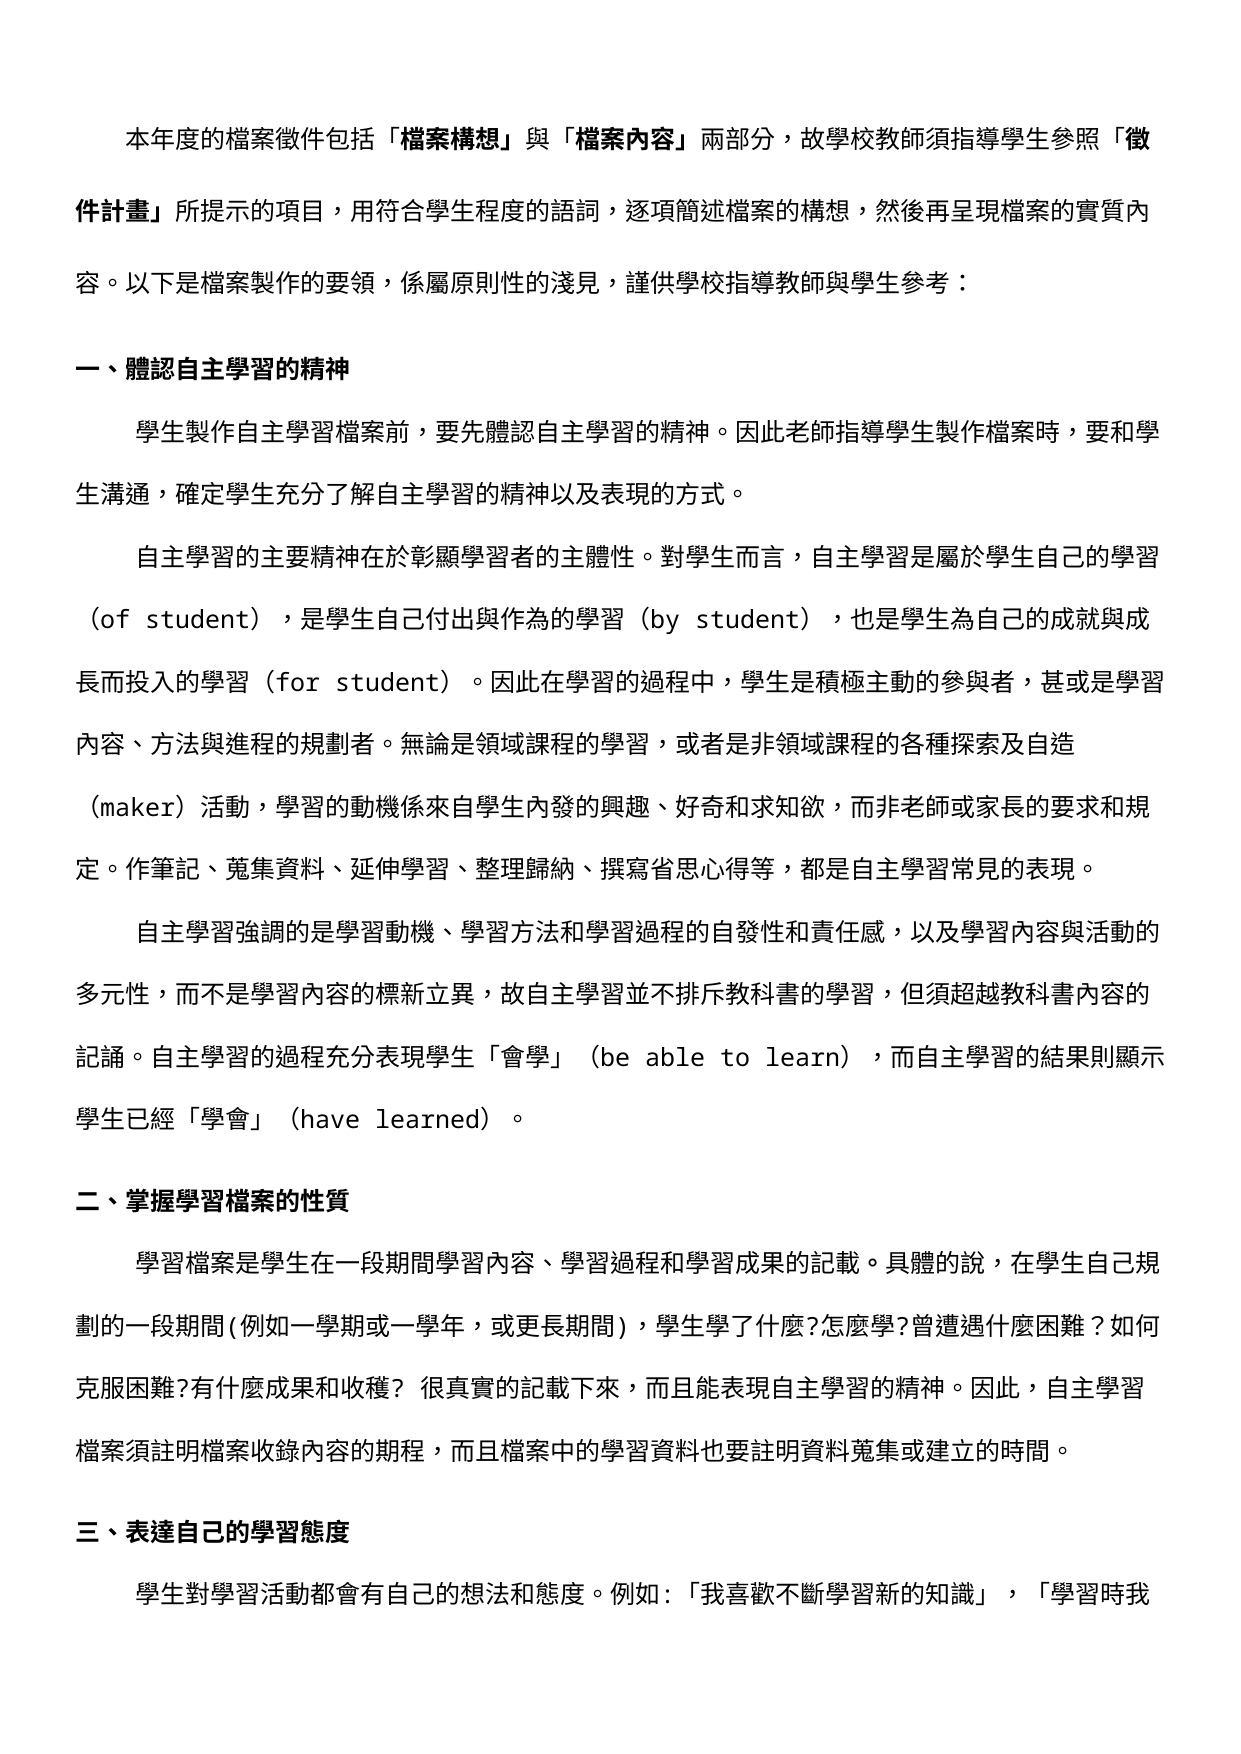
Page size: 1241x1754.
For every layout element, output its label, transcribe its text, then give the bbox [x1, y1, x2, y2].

text 學生對學習活動都會有自己的想法和態度。例如:「我喜歡不斷學習新的知識」，「學習時我會聽老師的指導，但也會有自己的想法和意見」，「我有疑問和困難時，會主動問老師，也會和同學討論」等，都是個人的學習態度。製作學習檔案時，可先將自己的學習態度想清楚，然後寫下來，放在檔案中。 [75, 1551, 1165, 1614]
text 自主學習的主要精神在於彰顯學習者的主體性。對學生而言，自主學習是屬於學生自己的學習（of student），是學生自己付出與作為的學習（by student），也是學生為自己的成就與成長而投入的學習（for student）。因此在學習的過程中，學生是積極主動的參與者，甚或是學習內容、方法與進程的規劃者。無論是領域課程的學習，或者是非領域課程的各種探索及自造（maker）活動，學習的動機係來自學生內發的興趣、好奇和求知欲，而非老師或家長的要求和規定。作筆記、蒐集資料、延伸學習、整理歸納、撰寫省思心得等，都是自主學習常見的表現。 [75, 514, 1165, 889]
text 學生製作自主學習檔案前，要先體認自主學習的精神。因此老師指導學生製作檔案時，要和學生溝通，確定學生充分了解自主學習的精神以及表現的方式。 [75, 389, 1165, 514]
text 本年度的檔案徵件包括「檔案構想」與「檔案內容」兩部分，故學校教師須指導學生參照「徵件計畫」所提示的項目，用符合學生程度的語詞，逐項簡述檔案的構想，然後再呈現檔案的實質內容。以下是檔案製作的要領，係屬原則性的淺見，謹供學校指導教師與學生參考： [75, 96, 1165, 302]
text 學習檔案是學生在一段期間學習內容、學習過程和學習成果的記載。具體的說，在學生自己規劃的一段期間(例如一學期或一學年，或更長期間)，學生學了什麼?怎麼學?曾遭遇什麼困難？如何克服困難?有什麼成果和收穫? 很真實的記載下來，而且能表現自主學習的精神。因此，自主學習檔案須註明檔案收錄內容的期程，而且檔案中的學習資料也要註明資料蒐集或建立的時間。 [75, 1220, 1165, 1470]
text 三、表達自己的學習態度 [75, 1489, 1165, 1551]
text 自主學習強調的是學習動機、學習方法和學習過程的自發性和責任感，以及學習內容與活動的多元性，而不是學習內容的標新立異，故自主學習並不排斥教科書的學習，但須超越教科書內容的記誦。自主學習的過程充分表現學生「會學」（be able to learn），而自主學習的結果則顯示學生已經「學會」（have learned）。 [75, 889, 1165, 1139]
text 二、掌握學習檔案的性質 [75, 1157, 1165, 1220]
text 一、體認自主學習的精神 [75, 326, 1165, 389]
